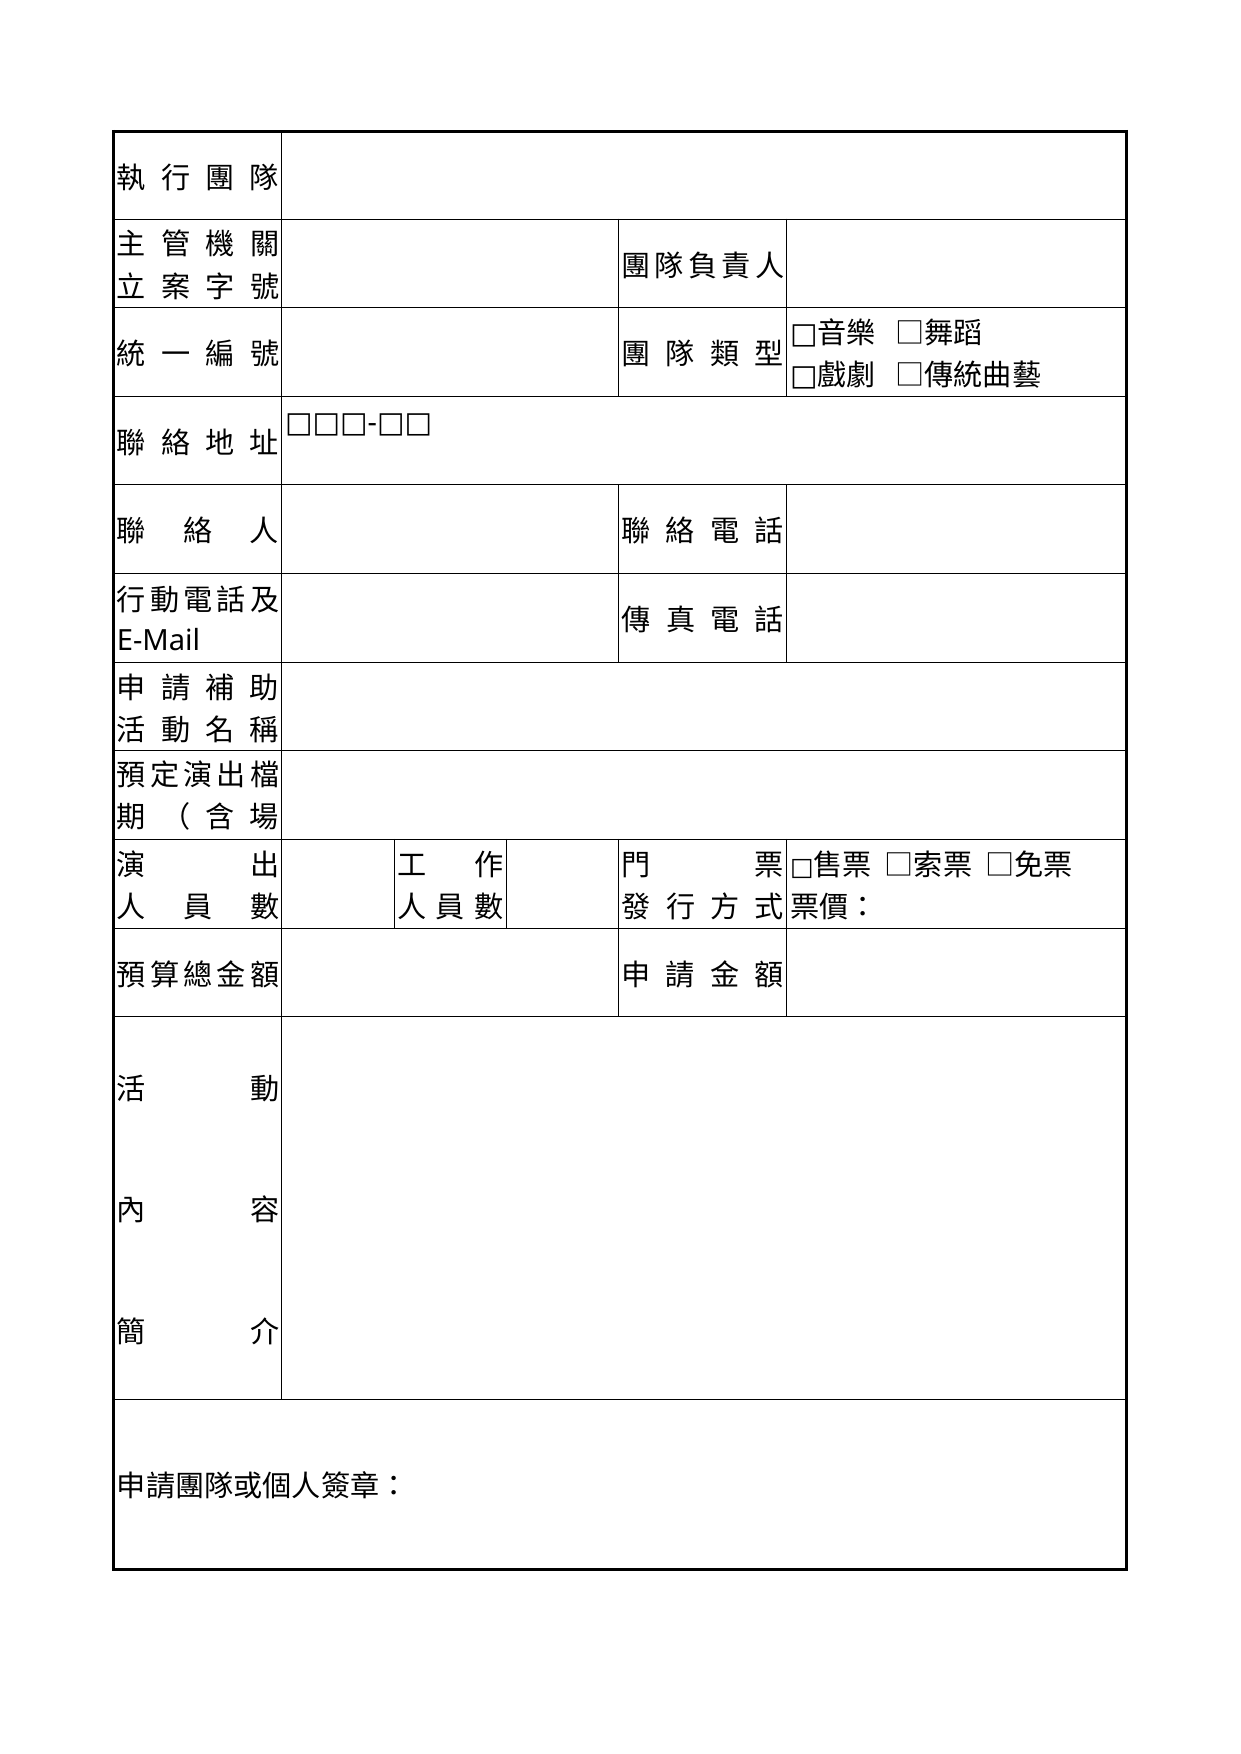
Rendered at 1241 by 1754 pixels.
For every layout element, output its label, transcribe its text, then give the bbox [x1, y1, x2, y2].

table_cell 門票 發行方式 [619, 840, 786, 928]
table_cell 聯絡電話 [619, 485, 786, 573]
table_cell 演出 人員數 [115, 840, 281, 928]
table_cell [282, 663, 1125, 750]
table_cell 團隊類型 [619, 308, 786, 396]
table_cell □音樂 □舞蹈 □戲劇 □傳統曲藝 [787, 308, 1125, 396]
table_cell 申請金額 [619, 929, 786, 1016]
table_header [282, 133, 1125, 218]
table_cell □售票 □索票 □免票 票價： [787, 840, 1125, 928]
table_cell [282, 574, 618, 662]
table_cell [787, 485, 1125, 573]
table_cell 聯 絡 人 [115, 485, 281, 573]
table_cell 主管機關 立案字號 [115, 220, 281, 307]
table_cell [282, 751, 1125, 839]
table_cell 申請團隊或個人簽章： [115, 1400, 1125, 1567]
table_cell [282, 840, 394, 928]
table_cell 傳真電話 [619, 574, 786, 662]
table_cell 團隊負責人 [619, 220, 786, 307]
table_cell [282, 929, 618, 1016]
table_cell [787, 220, 1125, 307]
table_cell 預算總金額 [115, 929, 281, 1016]
table_cell □□□-□□ [282, 397, 1125, 484]
table_cell [787, 574, 1125, 662]
table_cell 統一編號 [115, 308, 281, 396]
table_cell [507, 840, 618, 928]
table_cell [282, 1017, 1125, 1399]
table_cell 預定演出檔期（含場次） [115, 751, 281, 839]
table_cell 聯絡地址 [115, 397, 281, 484]
table_header 執行團隊 [115, 133, 281, 218]
table_cell 活動 內容 簡介 [115, 1017, 281, 1399]
table_cell [282, 485, 618, 573]
table_cell 工作 人員數 [395, 840, 506, 928]
table_cell [282, 308, 618, 396]
table_cell [282, 220, 618, 307]
table_cell 行動電話及E-Mail [115, 574, 281, 662]
table_cell 申請補助 活動名稱 [115, 663, 281, 750]
table_cell [787, 929, 1125, 1016]
